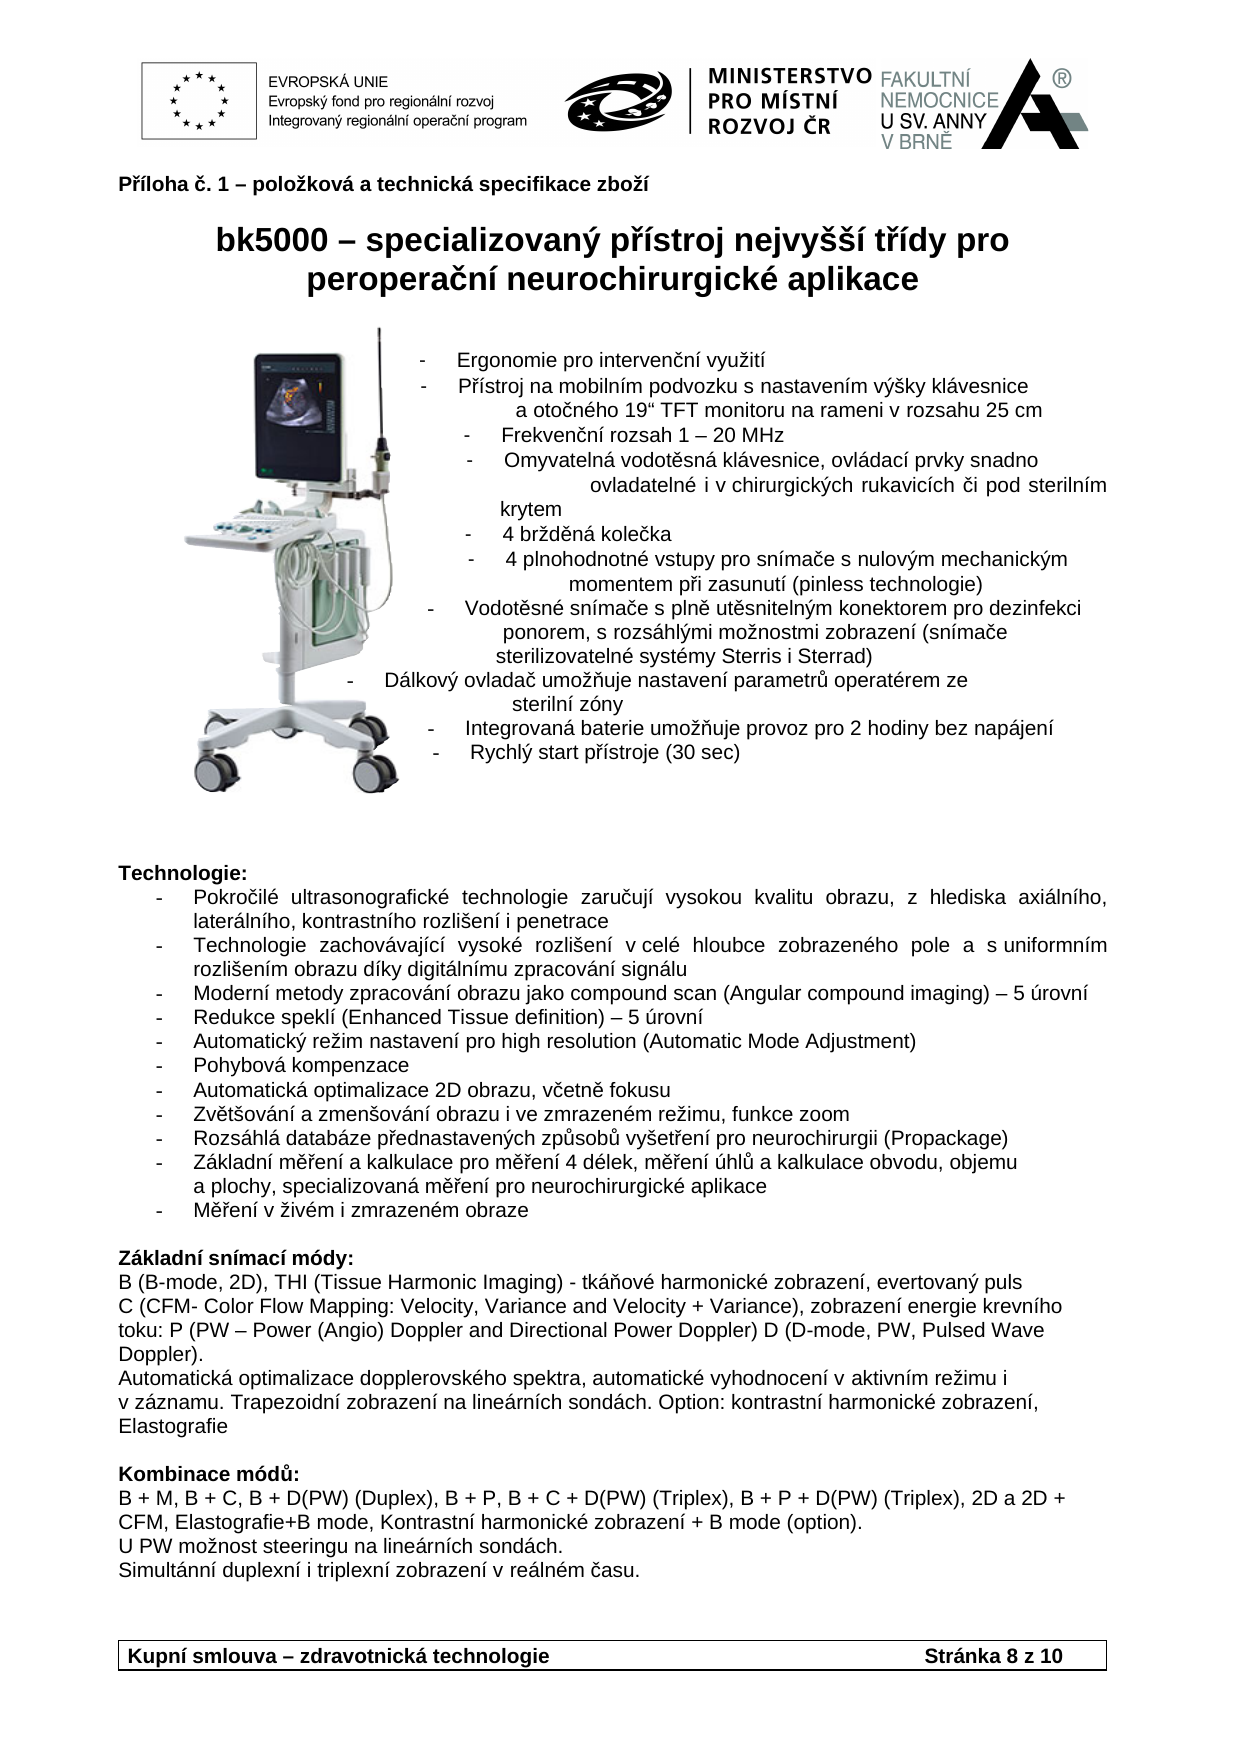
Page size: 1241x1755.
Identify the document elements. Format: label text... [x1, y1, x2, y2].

text [193, 644, 279, 668]
list 4 plnohodnotné vstupy pro snímače s nulovým mechanickým [390, 546, 1107, 572]
list [156, 347, 375, 373]
list Integrovaná baterie umožňuje provoz pro 2 hodiny bez napájení [381, 716, 1107, 740]
text momentem při zasunutí (pinless technologie) [390, 572, 1107, 596]
text sterilizovatelné systémy Sterris i Sterrad) [313, 644, 1107, 668]
list Ergonomie pro intervenční využití [382, 347, 1107, 373]
text ovladatelné i v chirurgických rukavicích či pod sterilním krytem [385, 473, 1107, 521]
list 4 bržděná kolečka [388, 521, 1107, 546]
text Simultánní duplexní i triplexní zobrazení v reálném času. [118, 1558, 1107, 1582]
list Přístroj na mobilním podvozku s nastavením výšky klávesnice [382, 373, 1107, 398]
list Redukce speklí (Enhanced Tissue definition) – 5 úrovní [156, 1005, 1107, 1029]
text [231, 572, 276, 596]
text a otočného 19“ TFT monitoru na rameni v rozsahu 25 cm [383, 398, 1107, 422]
list Frekvenční rozsah 1 – 20 MHz [383, 422, 1107, 448]
list Rychlý start přístroje (30 sec) [375, 740, 1107, 764]
list Pokročilé ultrasonografické technologie zaručují vysokou kvalitu obrazu, z hlediska axiálního, laterálního, kontrastního rozlišení i penetrace [156, 884, 1107, 933]
list Omyvatelná vodotěsná klávesnice, ovládací prvky snadno [389, 448, 1107, 473]
list Základní měření a kalkulace pro měření 4 délek, měření úhlů a kalkulace obvodu, objemu a plochy, specializovaná měření pro neurochirurgické aplikace [156, 1150, 1107, 1198]
list Automatická optimalizace 2D obrazu, včetně fokusu [156, 1077, 1107, 1102]
text Kombinace módů: [118, 1462, 1107, 1486]
text U PW možnost steeringu na lineárních sondách. [118, 1534, 1107, 1558]
list [156, 373, 252, 398]
list [193, 546, 274, 572]
list Moderní metody zpracování obrazu jako compound scan (Angular compound imaging) – 5 úrovní [156, 981, 1107, 1005]
text sterilní zóny [296, 692, 1107, 716]
text Technologie: [118, 861, 1107, 884]
list Rozsáhlá databáze přednastavených způsobů vyšetření pro neurochirurgii (Propackage) [156, 1126, 1107, 1150]
list [156, 716, 208, 740]
list [156, 596, 280, 620]
list [193, 448, 254, 473]
text bk5000 – specializovaný přístroj nejvyšší třídy pro peroperační neurochirurgické aplikace [118, 220, 1107, 297]
text Příloha č. 1 – položková a technická specifikace zboží [118, 172, 1107, 196]
text [193, 620, 279, 644]
list Dálkový ovladač umožňuje nastavení parametrů operatérem ze [296, 668, 1107, 692]
list Automatický režim nastavení pro high resolution (Automatic Mode Adjustment) [156, 1029, 1107, 1053]
list Zvětšování a zmenšování obrazu i ve zmrazeném režimu, funkce zoom [156, 1102, 1107, 1126]
text [231, 473, 291, 519]
text B + M, B + C, B + D(PW) (Duplex), B + P, B + C + D(PW) (Triplex), B + P + D(PW) (Triplex), 2D a 2D + CFM, Elastografie+B mode, Kontrastní harmonické zobrazení + B mode (option). [118, 1486, 1107, 1534]
text ponorem, s rozsáhlými možnostmi zobrazení (snímače [365, 620, 1107, 644]
list [156, 740, 197, 764]
list Vodotěsné snímače s plně utěsnitelným konektorem pro dezinfekci [369, 596, 1107, 620]
list [193, 521, 221, 535]
text Automatická optimalizace dopplerovského spektra, automatické vyhodnocení v aktivním režimu i v záznamu. Trapezoidní zobrazení na lineárních sondách. Option: kontrastní harmonické zobrazení, Elastografie [118, 1366, 1107, 1438]
list Technologie zachovávající vysoké rozlišení v celé hloubce zobrazeného pole a s uniformním rozlišením obrazu díky digitálnímu zpracování signálu [156, 933, 1107, 981]
list Pohybová kompenzace [156, 1053, 1107, 1077]
text B (B-mode, 2D), THI (Tissue Harmonic Imaging) - tkáňové harmonické zobrazení, evertovaný puls C (CFM- Color Flow Mapping: Velocity, Variance and Velocity + Variance), zobrazení energie krevního toku: P (PW – Power (Angio) Doppler and Directional Power Doppler) D (D-mode, PW, Pulsed Wave Doppler). [118, 1270, 1107, 1366]
list Měření v živém i zmrazeném obraze [156, 1198, 1107, 1222]
list [156, 668, 278, 692]
list [193, 422, 254, 448]
text [193, 398, 252, 422]
text [193, 692, 286, 716]
text Základní snímací módy: [118, 1246, 1107, 1270]
